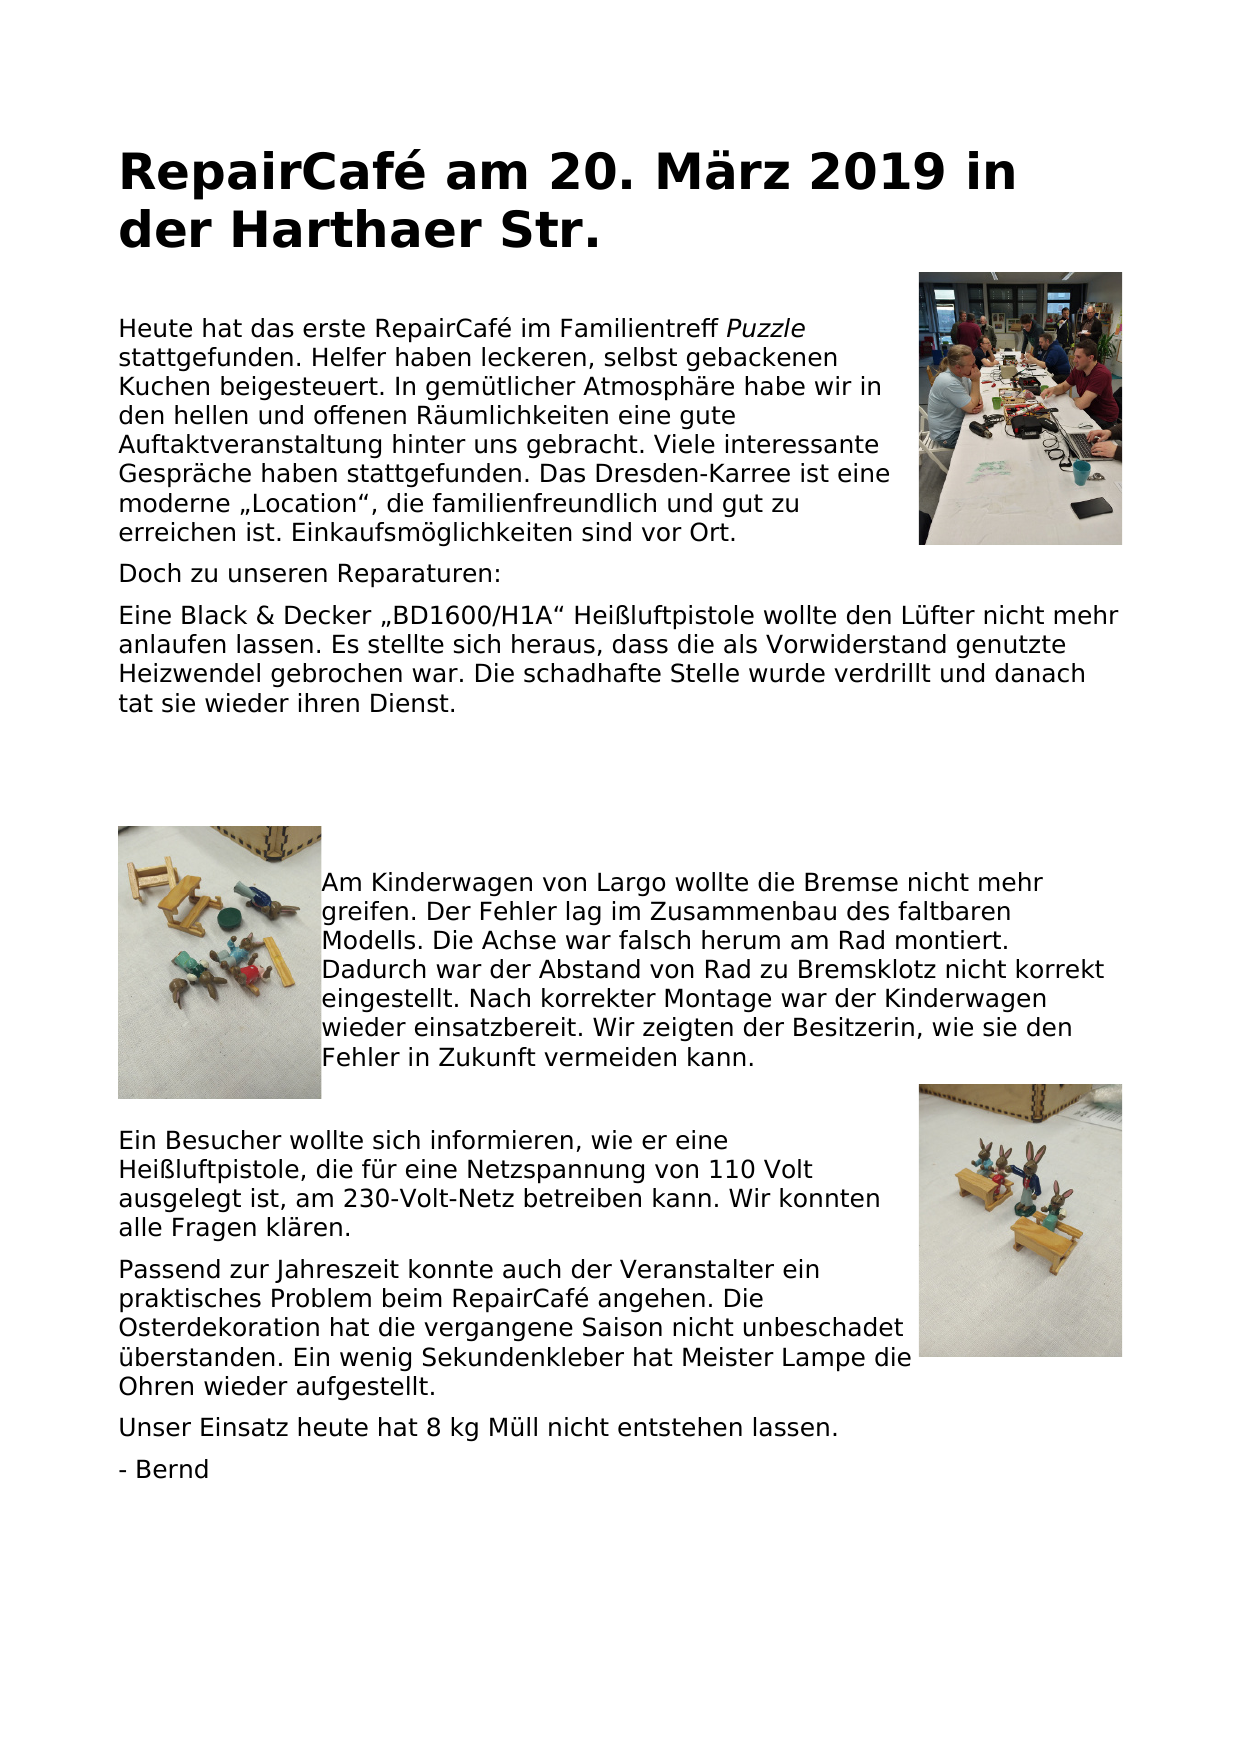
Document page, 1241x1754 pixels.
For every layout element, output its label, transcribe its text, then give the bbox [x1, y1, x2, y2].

subtitle RepairCafé am 20. März 2019 in der Harthaer Str. [118, 143, 1122, 259]
picture [918, 1084, 1123, 1357]
text Eine Black & Decker „BD1600/H1A“ Heißluftpistole wollte den Lüfter nicht mehr anlaufen lassen. Es stellte sich heraus, dass die als Vorwiderstand genutzte Heizwendel gebrochen war. Die schadhafte Stelle wurde verdrillt und danach tat sie wieder ihren Dienst. [118, 601, 1122, 718]
picture [118, 826, 322, 1099]
text Am Kinderwagen von Largo wollte die Bremse nicht mehr greifen. Der Fehler lag im Zusammenbau des faltbaren Modells. Die Achse war falsch herum am Rad montiert. Dadurch war der Abstand von Rad zu Bremsklotz nicht korrekt eingestellt. Nach korrekter Montage war der Kinderwagen wieder einsatzbereit. Wir zeigten der Besitzerin, wie sie den Fehler in Zukunft vermeiden kann. [322, 868, 1122, 1072]
text Heute hat das erste RepairCafé im Familientreff Puzzle stattgefunden. Helfer haben leckeren, selbst gebackenen Kuchen beigesteuert. In gemütlicher Atmosphäre habe wir in den hellen und offenen Räumlichkeiten eine gute Auftaktveranstaltung hinter uns gebracht. Viele interessante Gespräche haben stattgefunden. Das Dresden-Karree ist eine moderne „Location“, die familienfreundlich und gut zu erreichen ist. Einkaufsmöglichkeiten sind vor Ort. [118, 314, 1122, 547]
text Unser Einsatz heute hat 8 kg Müll nicht entstehen lassen. [118, 1414, 1122, 1443]
text - Bernd [118, 1455, 1122, 1484]
text Ein Besucher wollte sich informieren, wie er eine Heißluftpistole, die für eine Netzspannung von 110 Volt ausgelegt ist, am 230-Volt-Netz betreiben kann. Wir konnten alle Fragen klären. [118, 1126, 918, 1243]
text Doch zu unseren Reparaturen: [118, 559, 1122, 589]
text Passend zur Jahreszeit konnte auch der Veranstalter ein praktisches Problem beim RepairCafé angehen. Die Osterdekoration hat die vergangene Saison nicht unbeschadet überstanden. Ein wenig Sekundenkleber hat Meister Lampe die Ohren wieder aufgestellt. [118, 1255, 1122, 1401]
picture [918, 272, 1123, 545]
